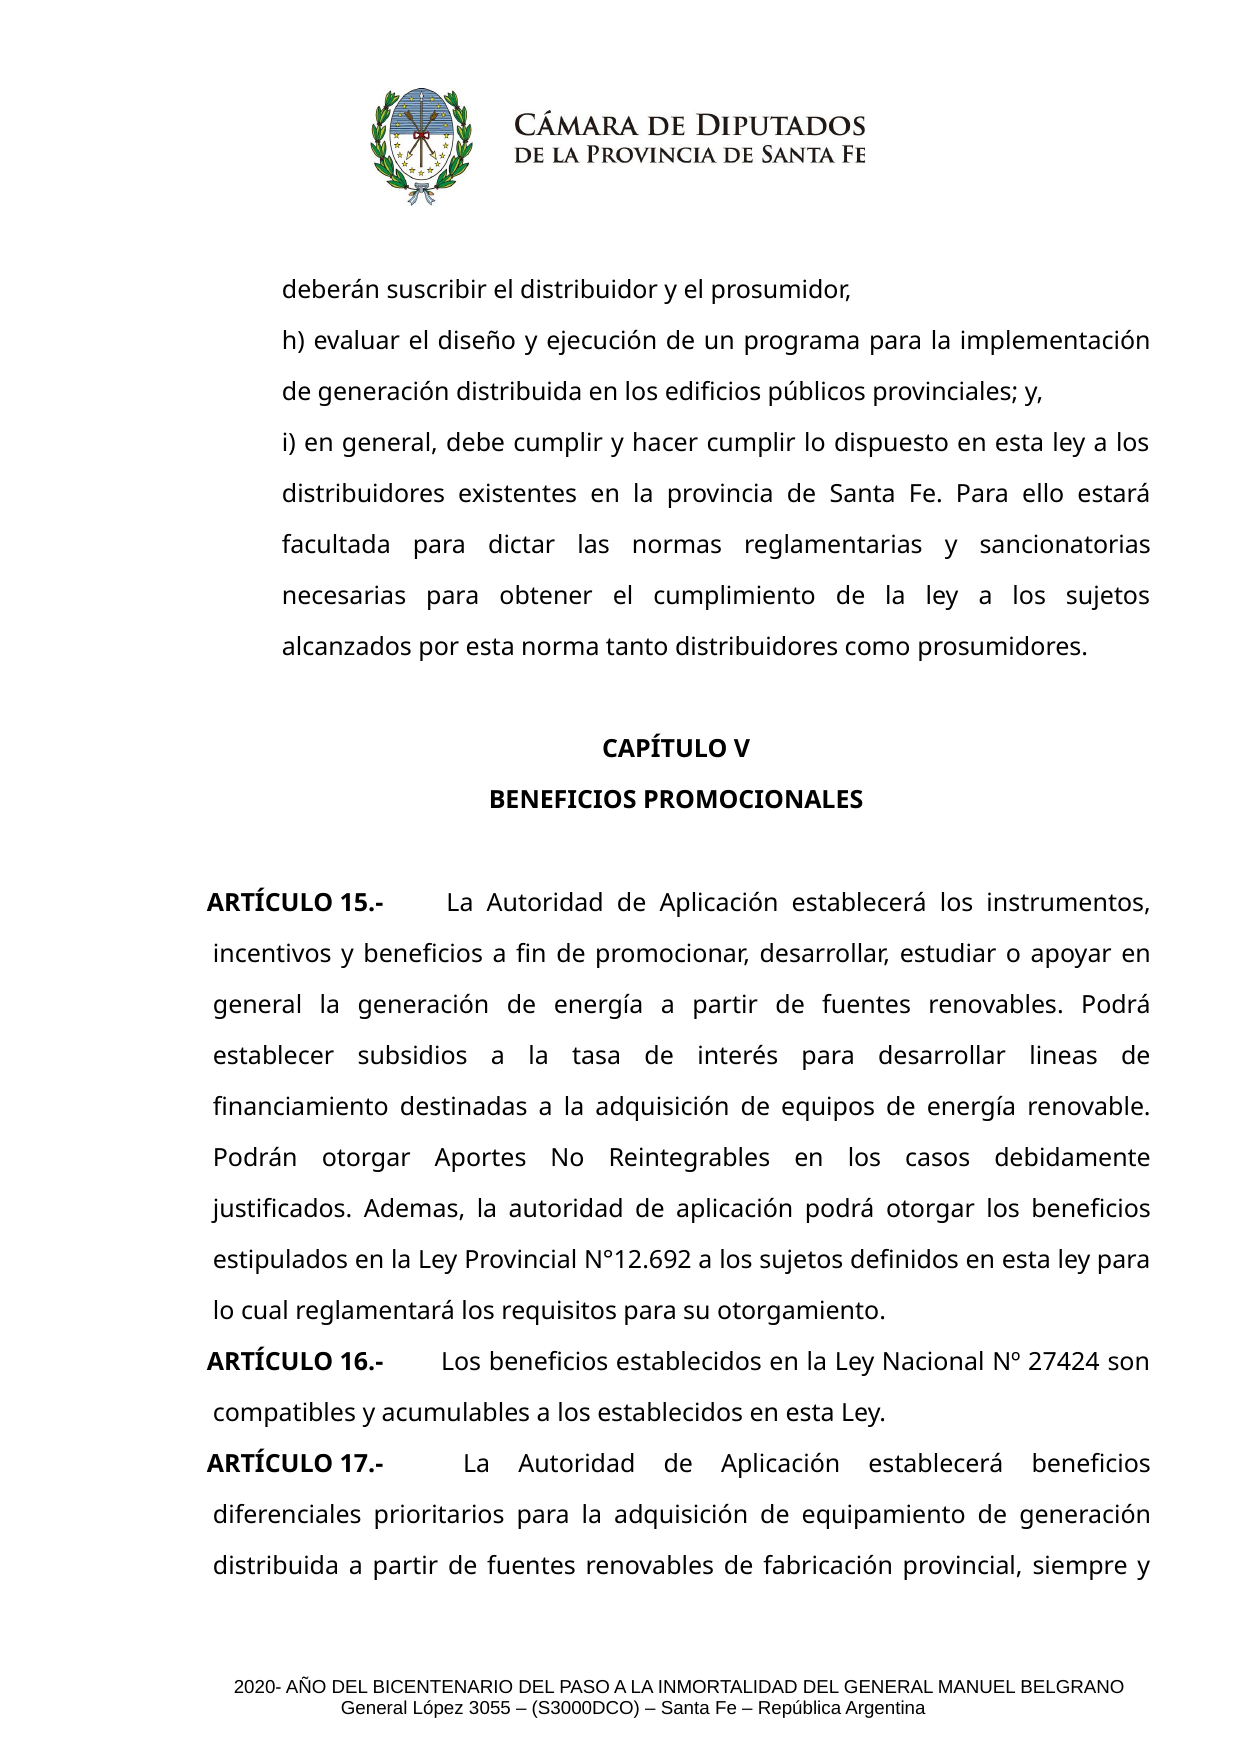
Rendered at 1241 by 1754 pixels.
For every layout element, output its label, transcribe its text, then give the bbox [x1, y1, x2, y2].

table_header ARTÍCULO 15.- [207, 884, 427, 934]
table_header ARTÍCULO 16.- [207, 1344, 427, 1394]
list La Autoridad de Aplicación establecerá los instrumentos, incentivos y beneficios a fin de promocionar, desarrollar, estudiar o apoyar en general la generación de energía a partir de fuentes renovables. Podrá establecer subsidios a la tasa de interés para desarrollar lineas de financiamiento destinadas a la adquisición de equipos de energía renovable. Podrán otorgar Aportes No Reintegrables en los casos debidamente justificados. Ademas, la autoridad de aplicación podrá otorgar los beneficios estipulados en la Ley Provincial N°12.692 a los sujetos definidos en esta ley para lo cual reglamentará los requisitos para su otorgamiento. [207, 884, 1152, 1327]
list h) evaluar el diseño y ejecución de un programa para la implementación de generación distribuida en los edificios públicos provinciales; y, [244, 323, 1152, 408]
picture [370, 88, 866, 210]
list deberán suscribir el distribuidor y el prosumidor, [244, 272, 1152, 306]
list Los beneficios establecidos en la Ley Nacional Nº 27424 son compatibles y acumulables a los establecidos en esta Ley. [207, 1343, 1152, 1429]
text CAPÍTULO V [207, 731, 1152, 765]
table_header ARTÍCULO 17.- [207, 1446, 429, 1496]
list i) en general, debe cumplir y hacer cumplir lo dispuesto en esta ley a los distribuidores existentes en la provincia de Santa Fe. Para ello estará facultada para dictar las normas reglamentarias y sancionatorias necesarias para obtener el cumplimiento de la ley a los sujetos alcanzados por esta norma tanto distribuidores como prosumidores. [244, 425, 1152, 663]
text BENEFICIOS PROMOCIONALES [207, 782, 1152, 816]
list La Autoridad de Aplicación establecerá beneficios diferenciales prioritarios para la adquisición de equipamiento de generación distribuida a partir de fuentes renovables de fabricación provincial, siempre y [207, 1446, 1152, 1582]
